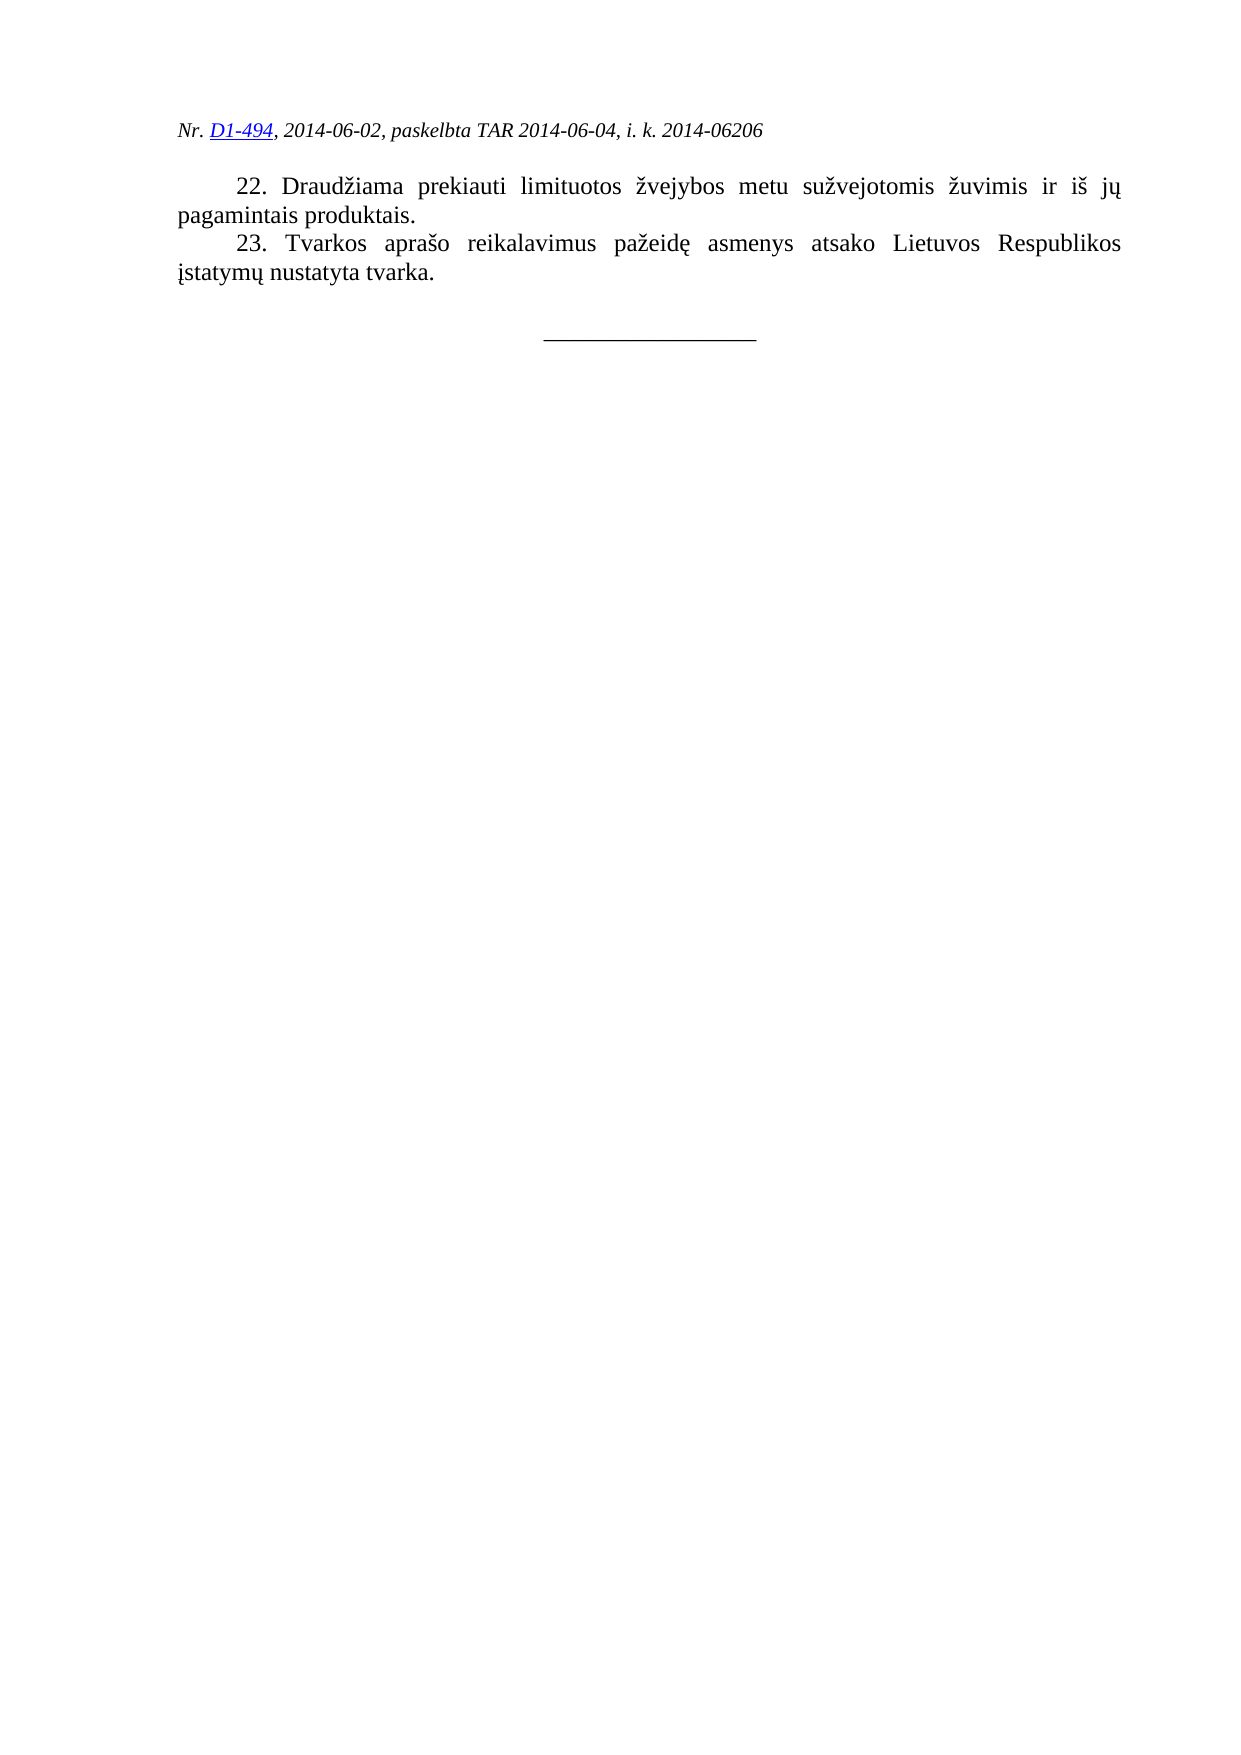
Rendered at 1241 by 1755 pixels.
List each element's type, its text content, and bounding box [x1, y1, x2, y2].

text 22. Draudžiama prekiauti limituotos žvejybos metu sužvejotomis žuvimis ir iš jų pagamintais produktais. [177, 171, 1122, 228]
text Nr. D1-494, 2014-06-02, paskelbta TAR 2014-06-04, i. k. 2014-06206 [177, 118, 1122, 142]
text _________________ [177, 315, 1122, 343]
text 23. Tvarkos aprašo reikalavimus pažeidę asmenys atsako Lietuvos Respublikos įstatymų nustatyta tvarka. [177, 228, 1122, 286]
